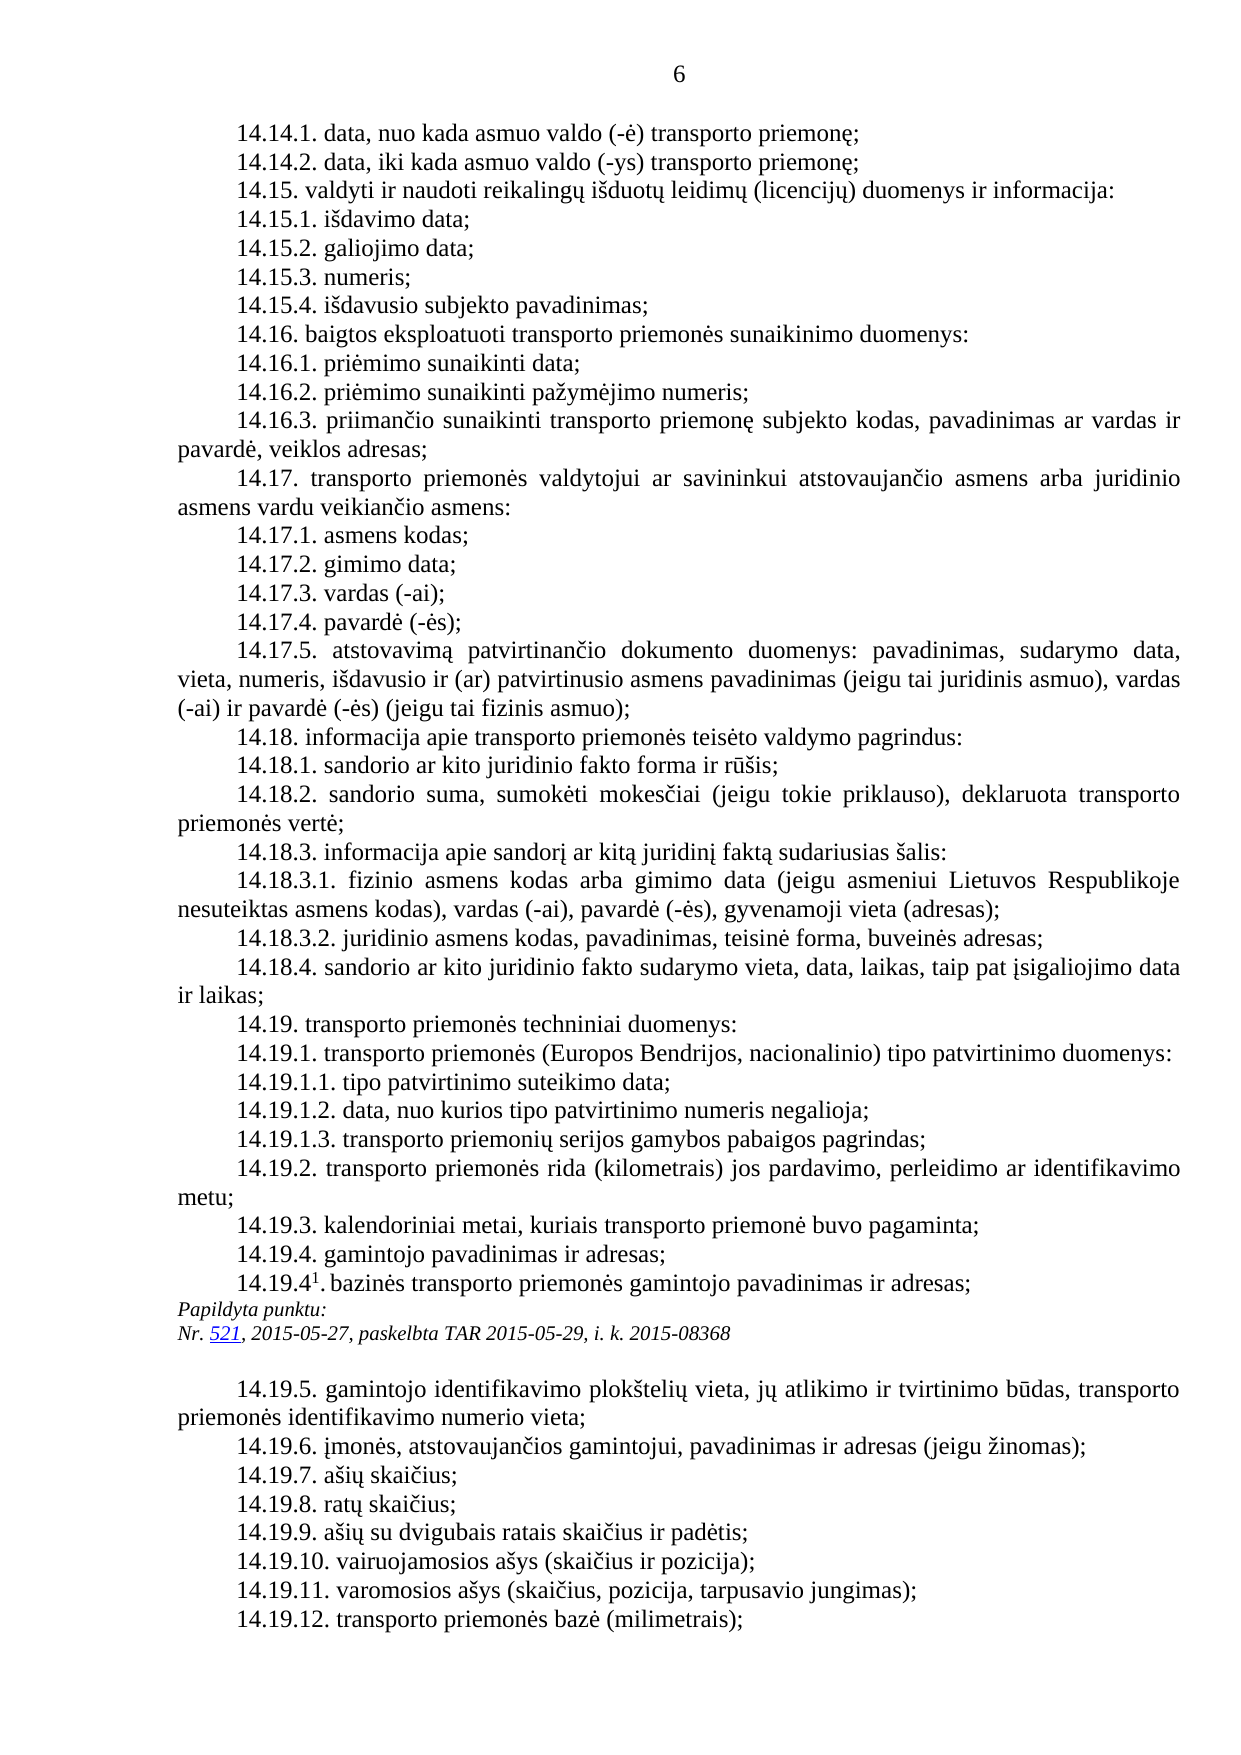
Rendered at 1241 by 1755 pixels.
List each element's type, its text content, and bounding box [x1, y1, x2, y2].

text 14.14.2. data, iki kada asmuo valdo (-ys) transporto priemonę; [177, 147, 1181, 176]
text 14.19.1.3. transporto priemonių serijos gamybos pabaigos pagrindas; [177, 1124, 1181, 1153]
text 14.19.1.2. data, nuo kurios tipo patvirtinimo numeris negalioja; [177, 1096, 1181, 1124]
text 14.19.11. varomosios ašys (skaičius, pozicija, tarpusavio jungimas); [177, 1575, 1181, 1604]
text 14.17.3. vardas (-ai); [177, 578, 1181, 607]
text 14.17.4. pavardė (-ės); [177, 607, 1181, 636]
text 14.15.2. galiojimo data; [177, 233, 1181, 262]
text 14.18.1. sandorio ar kito juridinio fakto forma ir rūšis; [177, 751, 1181, 779]
text Nr. 521, 2015-05-27, paskelbta TAR 2015-05-29, i. k. 2015-08368 [177, 1321, 1181, 1345]
text 14.19.2. transporto priemonės rida (kilometrais) jos pardavimo, perleidimo ar identifikavimo metu; [177, 1153, 1181, 1211]
text 14.18.4. sandorio ar kito juridinio fakto sudarymo vieta, data, laikas, taip pat įsigaliojimo data ir laikas; [177, 952, 1181, 1009]
text 14.17.1. asmens kodas; [177, 521, 1181, 549]
text 14.16.1. priėmimo sunaikinti data; [177, 348, 1181, 377]
text 14.19. transporto priemonės techniniai duomenys: [177, 1009, 1181, 1038]
text 14.15. valdyti ir naudoti reikalingų išduotų leidimų (licencijų) duomenys ir informacija: [177, 176, 1181, 204]
text 14.19.12. transporto priemonės bazė (milimetrais); [177, 1604, 1181, 1632]
text 14.18.3.1. fizinio asmens kodas arba gimimo data (jeigu asmeniui Lietuvos Respublikoje nesuteiktas asmens kodas), vardas (-ai), pavardė (-ės), gyvenamoji vieta (adresas); [177, 866, 1181, 923]
text 14.14.1. data, nuo kada asmuo valdo (-ė) transporto priemonę; [177, 118, 1181, 147]
text 14.19.8. ratų skaičius; [177, 1489, 1181, 1517]
text 14.17.5. atstovavimą patvirtinančio dokumento duomenys: pavadinimas, sudarymo data, vieta, numeris, išdavusio ir (ar) patvirtinusio asmens pavadinimas (jeigu tai juridinis asmuo), vardas (-ai) ir pavardė (-ės) (jeigu tai fizinis asmuo); [177, 636, 1181, 722]
text 14.16.2. priėmimo sunaikinti pažymėjimo numeris; [177, 377, 1181, 406]
text 14.19.1.1. tipo patvirtinimo suteikimo data; [177, 1067, 1181, 1096]
text 14.19.6. įmonės, atstovaujančios gamintojui, pavadinimas ir adresas (jeigu žinomas); [177, 1431, 1181, 1460]
text 14.16.3. priimančio sunaikinti transporto priemonę subjekto kodas, pavadinimas ar vardas ir pavardė, veiklos adresas; [177, 406, 1181, 463]
text 14.19.41. bazinės transporto priemonės gamintojo pavadinimas ir adresas; [177, 1268, 1181, 1297]
text 14.18.2. sandorio suma, sumokėti mokesčiai (jeigu tokie priklauso), deklaruota transporto priemonės vertė; [177, 779, 1181, 837]
text Papildyta punktu: [177, 1297, 1181, 1321]
text 14.19.7. ašių skaičius; [177, 1460, 1181, 1489]
text 14.19.1. transporto priemonės (Europos Bendrijos, nacionalinio) tipo patvirtinimo duomenys: [177, 1038, 1181, 1067]
text 14.19.4. gamintojo pavadinimas ir adresas; [177, 1239, 1181, 1268]
text 14.19.9. ašių su dvigubais ratais skaičius ir padėtis; [177, 1517, 1181, 1546]
text 14.19.3. kalendoriniai metai, kuriais transporto priemonė buvo pagaminta; [177, 1211, 1181, 1239]
text 14.17. transporto priemonės valdytojui ar savininkui atstovaujančio asmens arba juridinio asmens vardu veikiančio asmens: [177, 463, 1181, 521]
text 14.16. baigtos eksploatuoti transporto priemonės sunaikinimo duomenys: [177, 319, 1181, 348]
text 14.19.5. gamintojo identifikavimo plokštelių vieta, jų atlikimo ir tvirtinimo būdas, transporto priemonės identifikavimo numerio vieta; [177, 1374, 1181, 1431]
text 14.18. informacija apie transporto priemonės teisėto valdymo pagrindus: [177, 722, 1181, 751]
text 14.19.10. vairuojamosios ašys (skaičius ir pozicija); [177, 1546, 1181, 1575]
text 14.15.3. numeris; [177, 262, 1181, 291]
text 14.17.2. gimimo data; [177, 549, 1181, 578]
text 14.15.1. išdavimo data; [177, 204, 1181, 233]
text 14.18.3.2. juridinio asmens kodas, pavadinimas, teisinė forma, buveinės adresas; [177, 923, 1181, 952]
text 14.15.4. išdavusio subjekto pavadinimas; [177, 291, 1181, 319]
text 14.18.3. informacija apie sandorį ar kitą juridinį faktą sudariusias šalis: [177, 837, 1181, 866]
